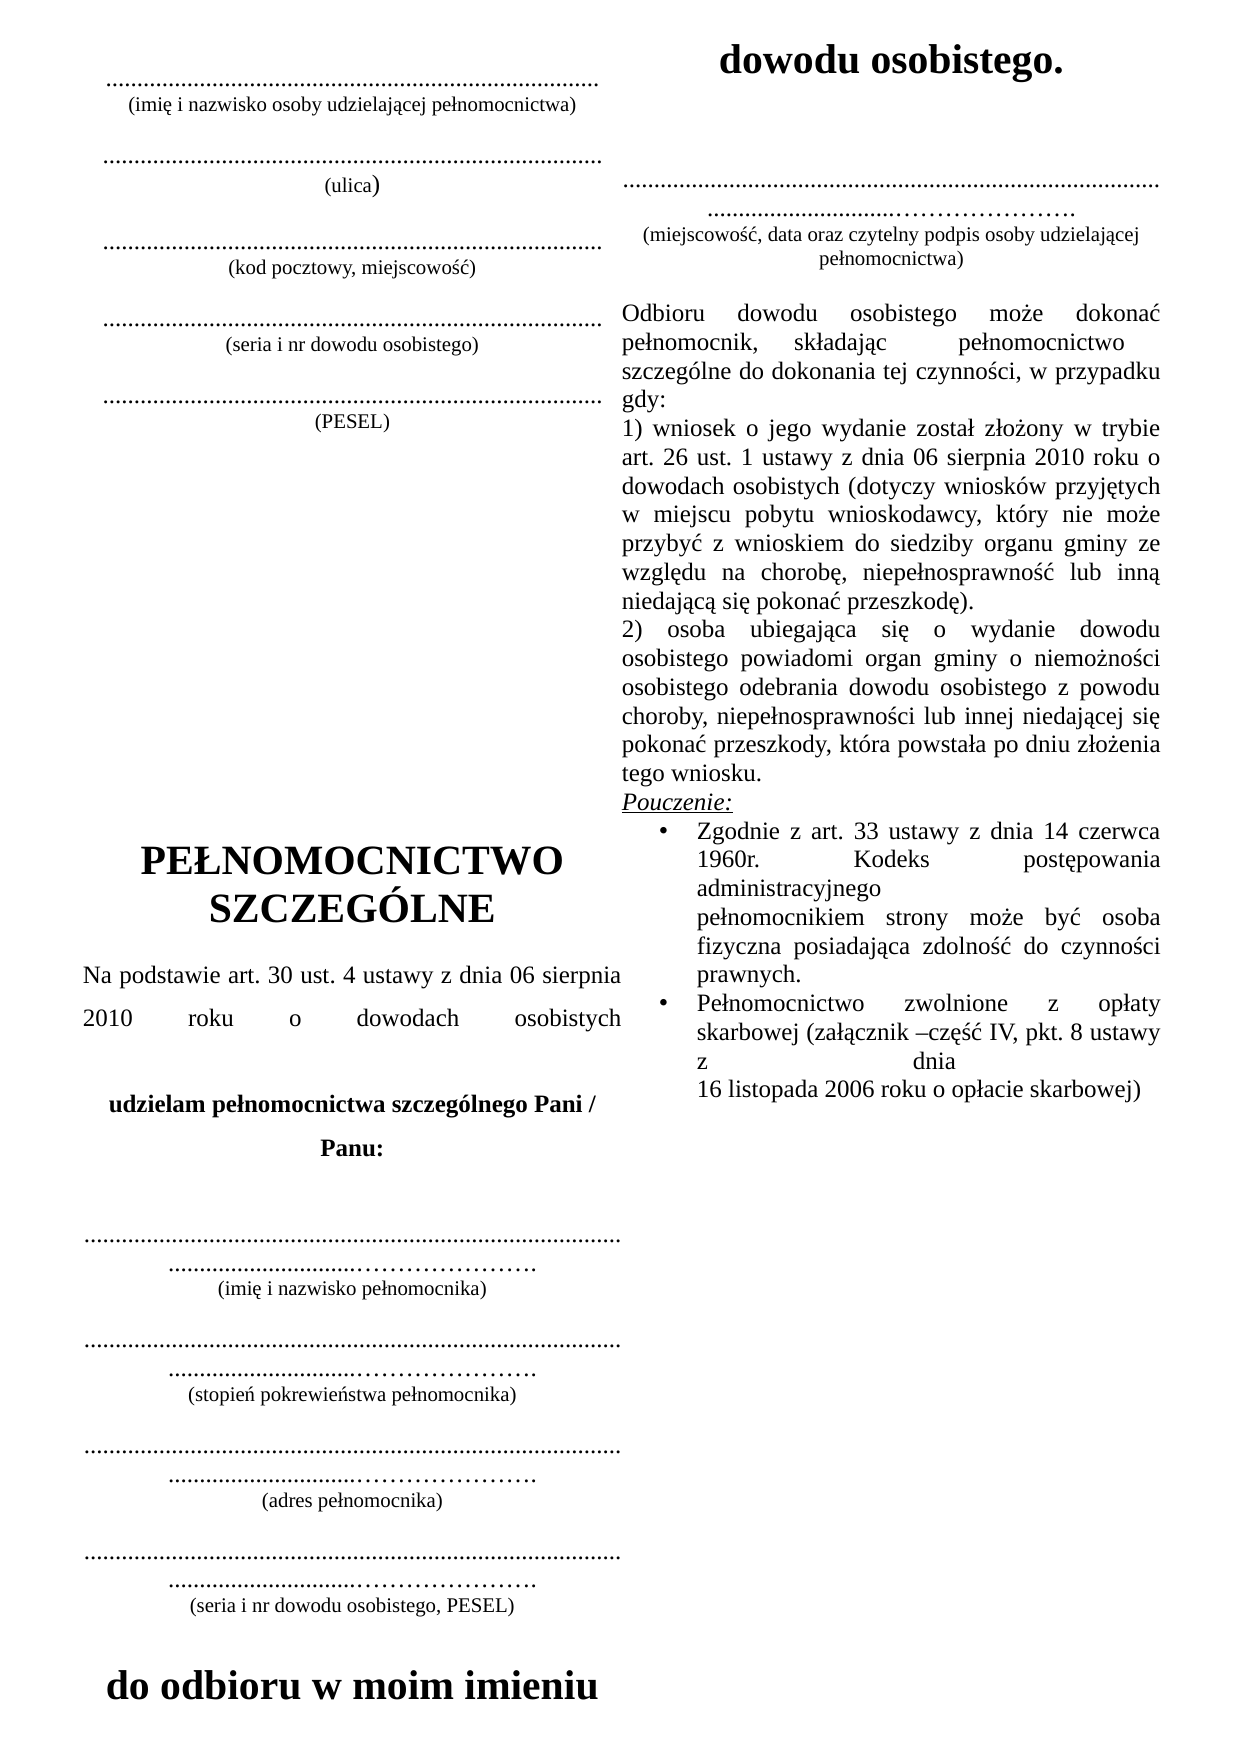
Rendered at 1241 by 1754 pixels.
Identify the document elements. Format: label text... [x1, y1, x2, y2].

text ................................................................................ [83, 303, 622, 332]
text ....................................................................................................................…………………. [83, 1430, 622, 1488]
text (PESEL) [83, 409, 622, 433]
text (kod pocztowy, miejscowość) [83, 255, 622, 279]
text ................................................................................ [83, 226, 622, 255]
text ............................................................................... [83, 63, 622, 92]
list Pełnomocnictwo zwolnione z opłaty skarbowej (załącznik –część IV, pkt. 8 ustawy z dnia 16 listopada 2006 roku o opłacie skarbowej) [659, 988, 1161, 1103]
text do odbioru w moim imieniu [83, 1660, 622, 1708]
text (adres pełnomocnika) [83, 1488, 622, 1512]
list Zgodnie z art. 33 ustawy z dnia 14 czerwca 1960r. Kodeks postępowania administracyjnego pełnomocnikiem strony może być osoba fizyczna posiadająca zdolność do czynności prawnych. [659, 816, 1161, 988]
text 2) osoba ubiegająca się o wydanie dowodu osobistego powiadomi organ gminy o niemożności osobistego odebrania dowodu osobistego z powodu choroby, niepełnosprawności lub innej niedającej się pokonać przeszkody, która powstała po dniu złożenia tego wniosku. [622, 614, 1161, 787]
text Odbioru dowodu osobistego może dokonać pełnomocnik, składając pełnomocnictwo szczególne do dokonania tej czynności, w przypadku gdy: 1) wniosek o jego wydanie został złożony w trybie art. 26 ust. 1 ustawy z dnia 06 sierpnia 2010 roku o dowodach osobistych (dotyczy wniosków przyjętych w miejscu pobytu wnioskodawcy, który nie może przybyć z wnioskiem do siedziby organu gminy ze względu na chorobę, niepełnosprawność lub inną niedającą się pokonać przeszkodę). [622, 298, 1161, 614]
text (imię i nazwisko pełnomocnika) [83, 1276, 622, 1300]
text ................................................................................ [83, 380, 622, 409]
text (imię i nazwisko osoby udzielającej pełnomocnictwa) [83, 92, 622, 116]
text ....................................................................................................................…………………. [83, 1324, 622, 1382]
text udzielam pełnomocnictwa szczególnego Pani / Panu: [83, 1089, 622, 1161]
text ....................................................................................................................…………………. [83, 1219, 622, 1276]
text ....................................................................................................................…………………. [83, 1536, 622, 1593]
text (ulica) [83, 169, 622, 198]
text (miejscowość, data oraz czytelny podpis osoby udzielającej pełnomocnictwa) [622, 221, 1161, 269]
text Pouczenie: [622, 787, 1161, 816]
text dowodu osobistego. [622, 34, 1161, 82]
text Na podstawie art. 30 ust. 4 ustawy z dnia 06 sierpnia 2010 roku o dowodach osobistych [83, 960, 622, 1075]
text (seria i nr dowodu osobistego) [83, 332, 622, 356]
text (stopień pokrewieństwa pełnomocnika) [83, 1382, 622, 1406]
text ................................................................................ [83, 140, 622, 169]
text (seria i nr dowodu osobistego, PESEL) [83, 1593, 622, 1617]
text PEŁNOMOCNICTWO SZCZEGÓLNE [83, 836, 622, 931]
text ....................................................................................................................…………………. [622, 164, 1161, 221]
